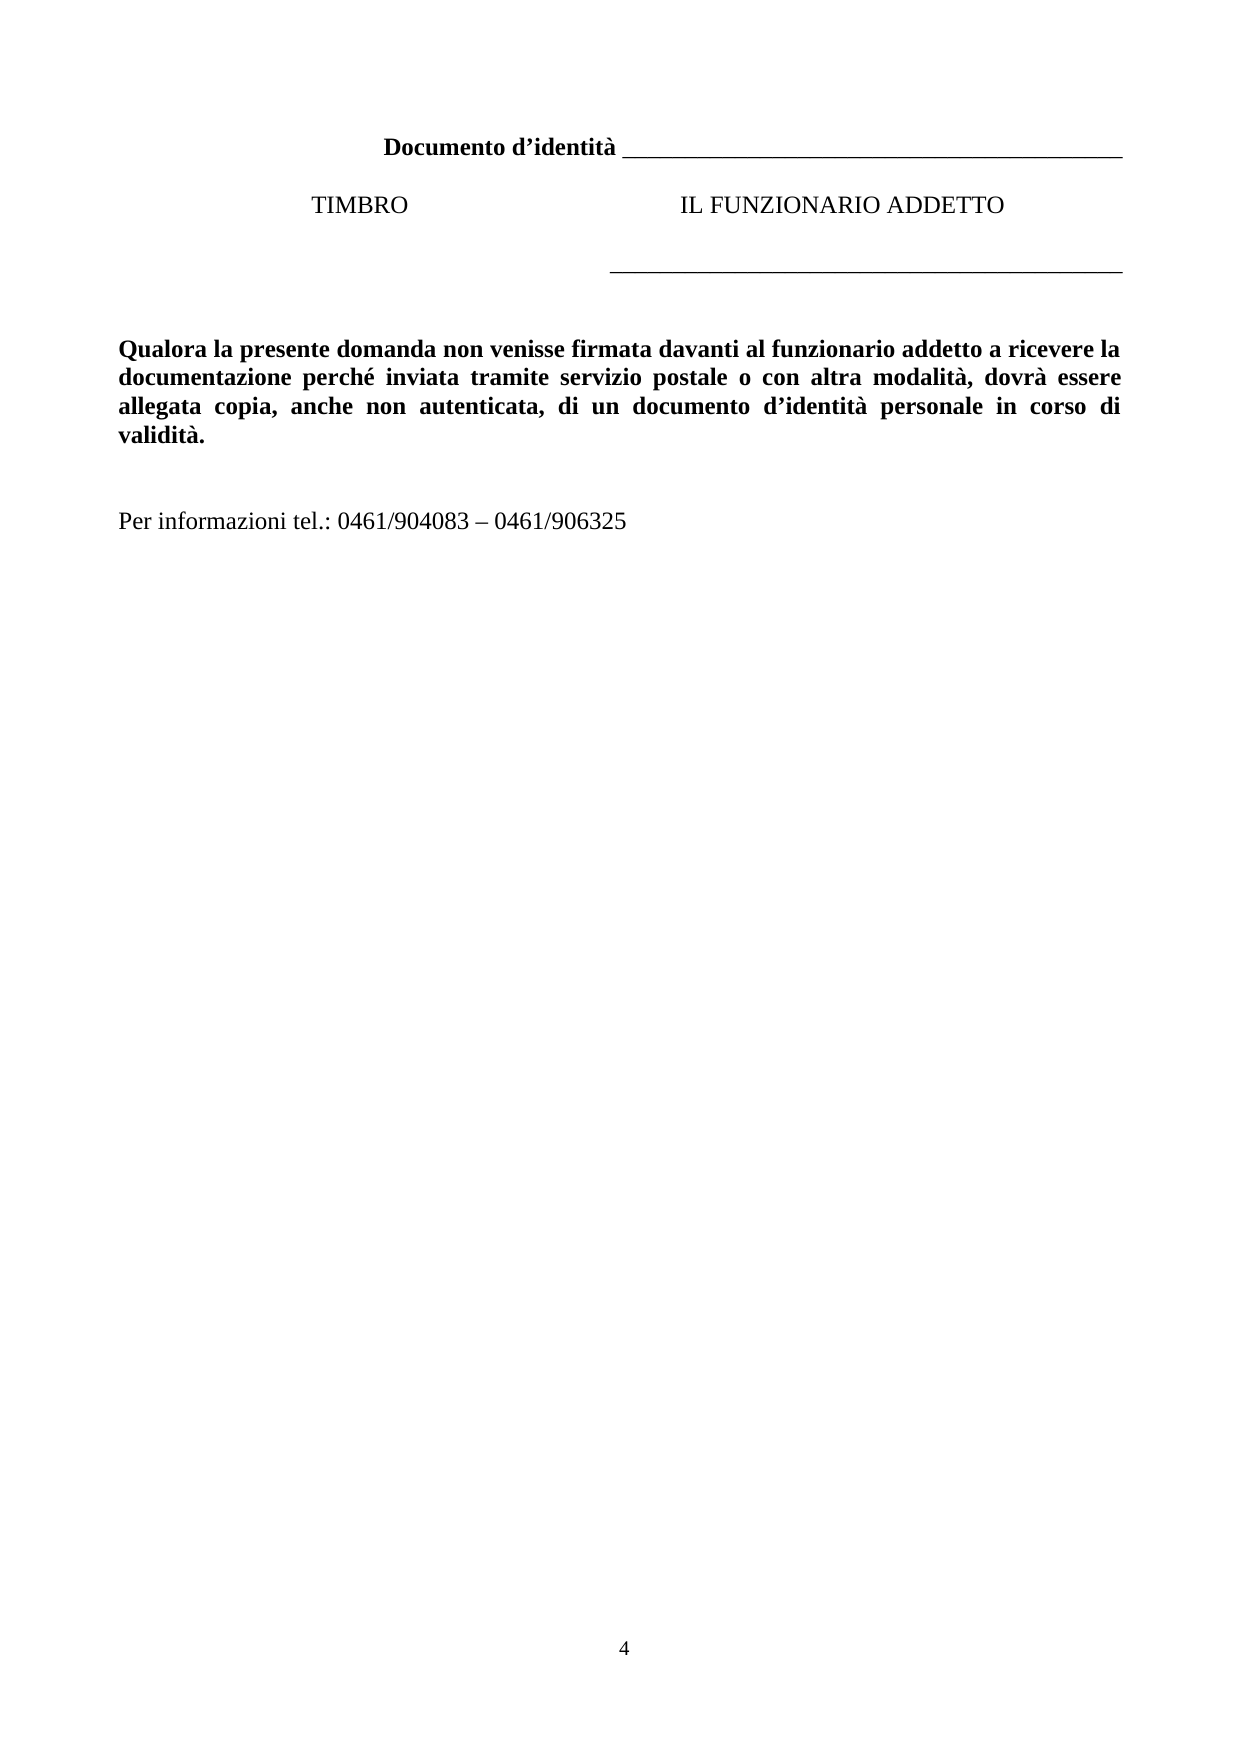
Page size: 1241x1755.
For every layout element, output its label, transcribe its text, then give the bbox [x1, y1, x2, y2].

text TIMBRO IL FUNZIONARIO ADDETTO [118, 190, 1122, 219]
text Per informazioni tel.: 0461/904083 – 0461/906325 [118, 506, 1122, 535]
text Documento d’identità ________________________________________ [118, 132, 1122, 161]
text _________________________________________ [118, 247, 1122, 276]
text Qualora la presente domanda non venisse firmata davanti al funzionario addetto a ricevere la documentazione perché inviata tramite servizio postale o con altra modalità, dovrà essere allegata copia, anche non autenticata, di un documento d’identità personale in corso di validità. [118, 334, 1122, 449]
